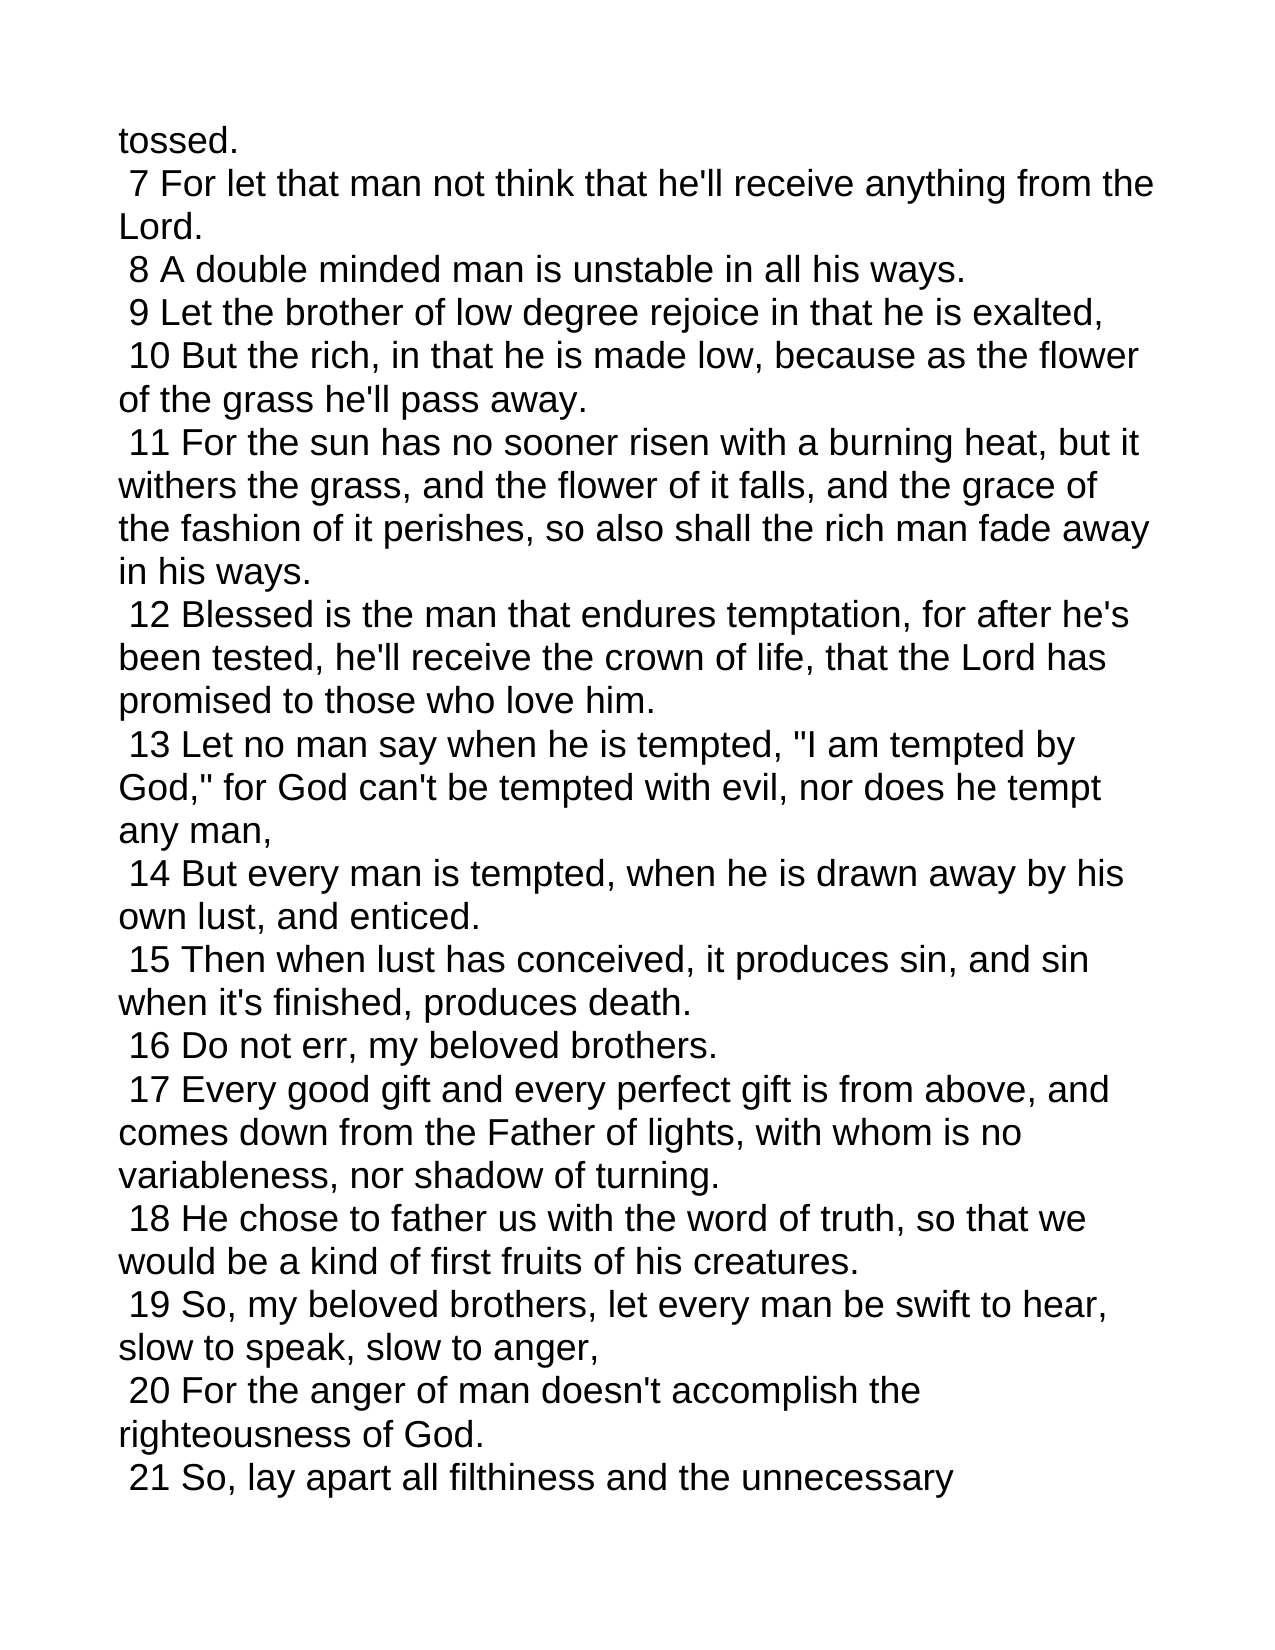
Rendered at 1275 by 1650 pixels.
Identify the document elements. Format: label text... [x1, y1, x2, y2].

text tossed. [118, 118, 1157, 161]
text 21 So, lay apart all filthiness and the unnecessary [118, 1455, 1157, 1498]
text 10 But the rich, in that he is made low, because as the flower of the grass he'll pass away. [118, 334, 1157, 420]
text 7 For let that man not think that he'll receive anything from the Lord. [118, 161, 1157, 247]
text 12 Blessed is the man that endures temptation, for after he's been tested, he'll receive the crown of life, that the Lord has promised to those who love him. [118, 592, 1157, 722]
text 15 Then when lust has conceived, it produces sin, and sin when it's finished, produces death. [118, 937, 1157, 1024]
text 18 He chose to father us with the word of truth, so that we would be a kind of first fruits of his creatures. [118, 1196, 1157, 1282]
text 20 For the anger of man doesn't accomplish the righteousness of God. [118, 1369, 1157, 1455]
text 16 Do not err, my beloved brothers. [118, 1024, 1157, 1067]
text 17 Every good gift and every perfect gift is from above, and comes down from the Father of lights, with whom is no variableness, nor shadow of turning. [118, 1067, 1157, 1196]
text 19 So, my beloved brothers, let every man be swift to hear, slow to speak, slow to anger, [118, 1282, 1157, 1369]
text 14 But every man is tempted, when he is drawn away by his own lust, and enticed. [118, 851, 1157, 937]
text 11 For the sun has no sooner risen with a burning heat, but it withers the grass, and the flower of it falls, and the grace of the fashion of it perishes, so also shall the rich man fade away in his ways. [118, 420, 1157, 592]
text 9 Let the brother of low degree rejoice in that he is exalted, [118, 291, 1157, 334]
text 13 Let no man say when he is tempted, "I am tempted by God," for God can't be tempted with evil, nor does he tempt any man, [118, 722, 1157, 851]
text 8 A double minded man is unstable in all his ways. [118, 247, 1157, 291]
